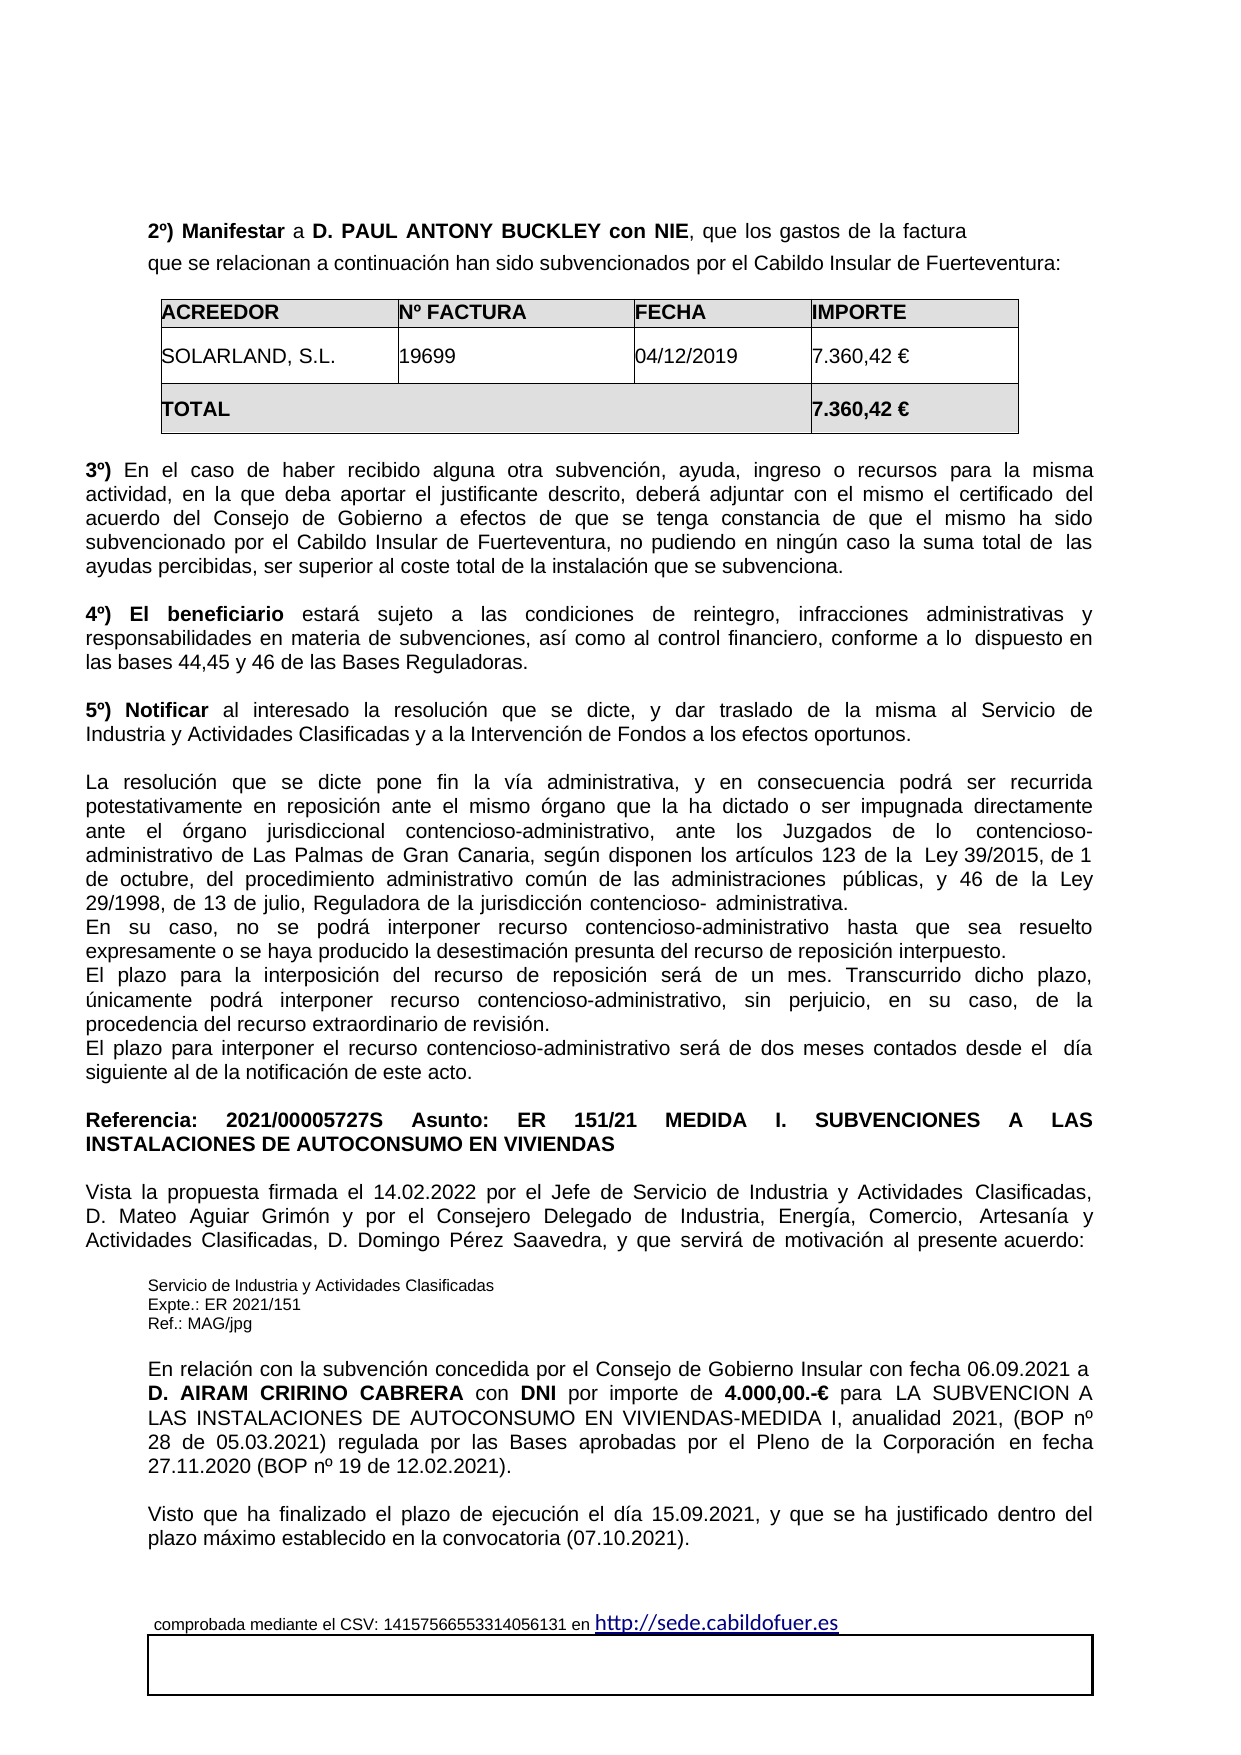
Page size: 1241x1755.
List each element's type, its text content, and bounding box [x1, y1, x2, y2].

table_header ACREEDOR [162, 300, 398, 327]
text que se relacionan a continuación han sido subvencionados por el Cabildo Insular de Fuerteventura: [148, 251, 1107, 275]
table_cell 7.360,42 € [812, 384, 1018, 432]
text 5º) Notificar al interesado la resolución que se dicte, y dar traslado de la misma al Servicio de Industria y Actividades Clasificadas y a la Intervención de Fondos a los efectos oportunos. [85, 698, 1093, 746]
text 2º) Manifestar a D. PAUL ANTONY BUCKLEY con NIE, que los gastos de la factura [148, 219, 1107, 243]
table_cell SOLARLAND, S.L. [162, 328, 398, 383]
table_cell 04/12/2019 [635, 328, 811, 383]
text En relación con la subvención concedida por el Consejo de Gobierno Insular con fecha 06.09.2021 a [148, 1357, 1107, 1381]
text Vista la propuesta firmada el 14.02.2022 por el Jefe de Servicio de Industria y Actividades Clasificadas, D. Mateo Aguiar Grimón y por el Consejero Delegado de Industria, Energía, Comercio, Artesanía y Actividades Clasificadas, D. Domingo Pérez Saavedra, y que servirá de motivación al presente acuerdo: [85, 1179, 1093, 1252]
text El plazo para interponer el recurso contencioso-administrativo será de dos meses contados desde el día siguiente al de la notificación de este acto. [85, 1036, 1093, 1084]
text El plazo para la interposición del recurso de reposición será de un mes. Transcurrido dicho plazo, únicamente podrá interponer recurso contencioso-administrativo, sin perjuicio, en su caso, de la procedencia del recurso extraordinario de revisión. [85, 963, 1093, 1036]
table_header IMPORTE [812, 300, 1018, 327]
text Visto que ha finalizado el plazo de ejecución el día 15.09.2021, y que se ha justificado dentro del plazo máximo establecido en la convocatoria (07.10.2021). [148, 1501, 1093, 1549]
table_cell 7.360,42 € [812, 328, 1018, 383]
table_header FECHA [635, 300, 811, 327]
table_header Nº FACTURA [399, 300, 634, 327]
text Servicio de Industria y Actividades Clasificadas Expte.: ER 2021/151 [148, 1276, 508, 1314]
text En su caso, no se podrá interponer recurso contencioso-administrativo hasta que sea resuelto expresamente o se haya producido la desestimación presunta del recurso de reposición interpuesto. [85, 915, 1093, 963]
text 4º) El beneficiario estará sujeto a las condiciones de reintegro, infracciones administrativas y responsabilidades en materia de subvenciones, así como al control financiero, conforme a lo dispuesto en las bases 44,45 y 46 de las Bases Reguladoras. [85, 602, 1093, 674]
subtitle Referencia: 2021/00005727S Asunto: ER 151/21 MEDIDA I. SUBVENCIONES A LAS INSTALACIONES DE AUTOCONSUMO EN VIVIENDAS [85, 1107, 1093, 1156]
text Ref.: MAG/jpg [148, 1314, 1107, 1333]
text 3º) En el caso de haber recibido alguna otra subvención, ayuda, ingreso o recursos para la misma actividad, en la que deba aportar el justificante descrito, deberá adjuntar con el mismo el certificado del acuerdo del Consejo de Gobierno a efectos de que se tenga constancia de que el mismo ha sido subvencionado por el Cabildo Insular de Fuerteventura, no pudiendo en ningún caso la suma total de las ayudas percibidas, ser superior al coste total de la instalación que se subvenciona. [85, 457, 1093, 578]
table_cell TOTAL [162, 384, 811, 432]
text La resolución que se dicte pone fin la vía administrativa, y en consecuencia podrá ser recurrida potestativamente en reposición ante el mismo órgano que la ha dictado o ser impugnada directamente ante el órgano jurisdiccional contencioso-administrativo, ante los Juzgados de lo contencioso-administrativo de Las Palmas de Gran Canaria, según disponen los artículos 123 de la Ley 39/2015, de 1 de octubre, del procedimiento administrativo común de las administraciones públicas, y 46 de la Ley 29/1998, de 13 de julio, Reguladora de la jurisdicción contencioso- administrativa. [85, 770, 1093, 915]
text D. AIRAM CRIRINO CABRERA con DNI por importe de 4.000,00.-€ para LA SUBVENCION A LAS INSTALACIONES DE AUTOCONSUMO EN VIVIENDAS-MEDIDA I, anualidad 2021, (BOP nº 28 de 05.03.2021) regulada por las Bases aprobadas por el Pleno de la Corporación en fecha 27.11.2020 (BOP nº 19 de 12.02.2021). [148, 1381, 1093, 1478]
table_cell 19699 [399, 328, 634, 383]
